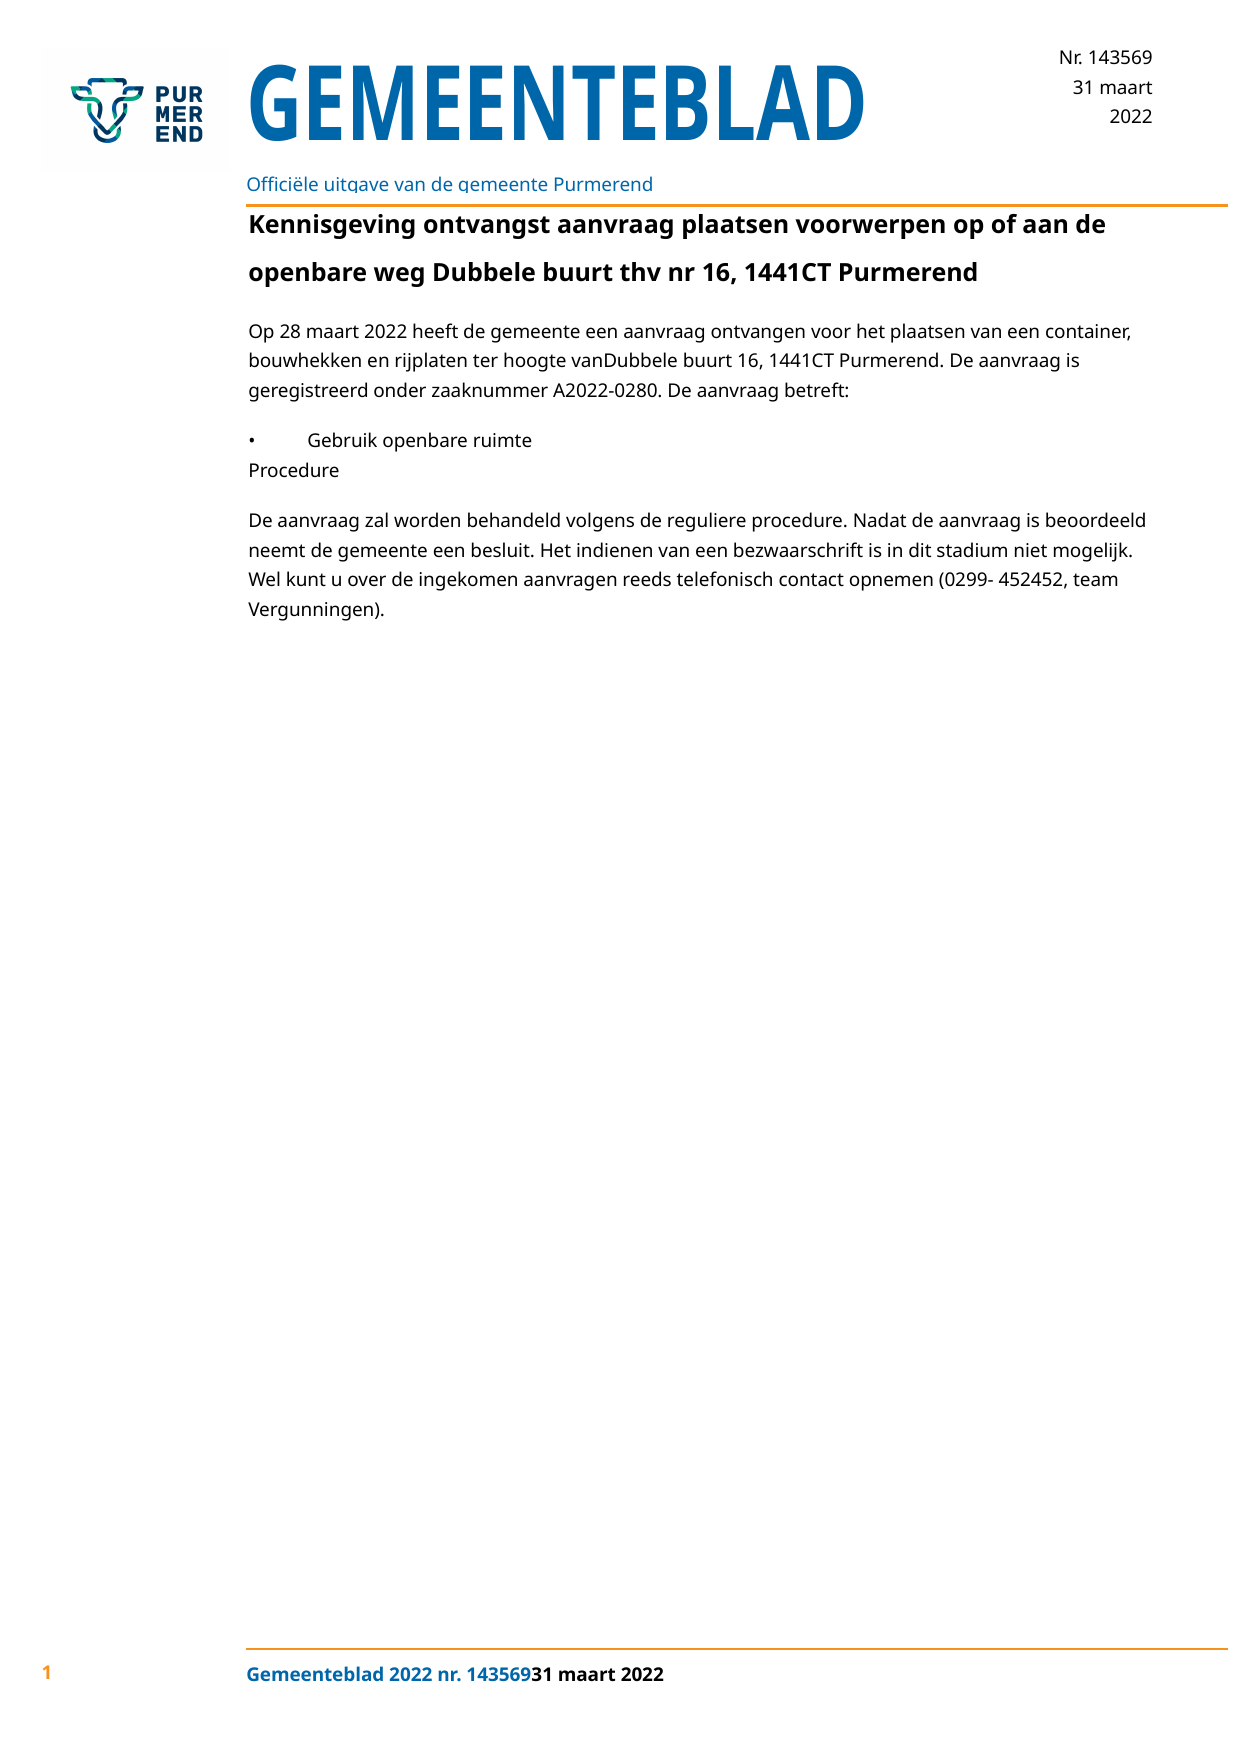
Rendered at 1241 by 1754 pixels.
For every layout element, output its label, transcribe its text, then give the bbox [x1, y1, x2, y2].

text Procedure [248, 457, 1152, 483]
text De aanvraag zal worden behandeld volgens de reguliere procedure. Nadat de aanvraag is beoordeeld neemt de gemeente een besluit. Het indienen van een bezwaarschrift is in dit stadium niet mogelijk. Wel kunt u over de ingekomen aanvragen reeds telefonisch contact opnemen (0299- 452452, team Vergunningen). [248, 507, 1152, 622]
text Kennisgeving ontvangst aanvraag plaatsen voorwerpen op of aan de openbare weg Dubbele buurt thv nr 16, 1441CT Purmerend [248, 207, 1152, 288]
text Op 28 maart 2022 heeft de gemeente een aanvraag ontvangen voor het plaatsen van een container, bouwhekken en rijplaten ter hoogte vanDubbele buurt 16, 1441CT Purmerend. De aanvraag is geregistreerd onder zaaknummer A2022-0280. De aanvraag betreft: [248, 318, 1152, 403]
list Gebruik openbare ruimte [248, 427, 1152, 453]
picture [41, 47, 231, 172]
